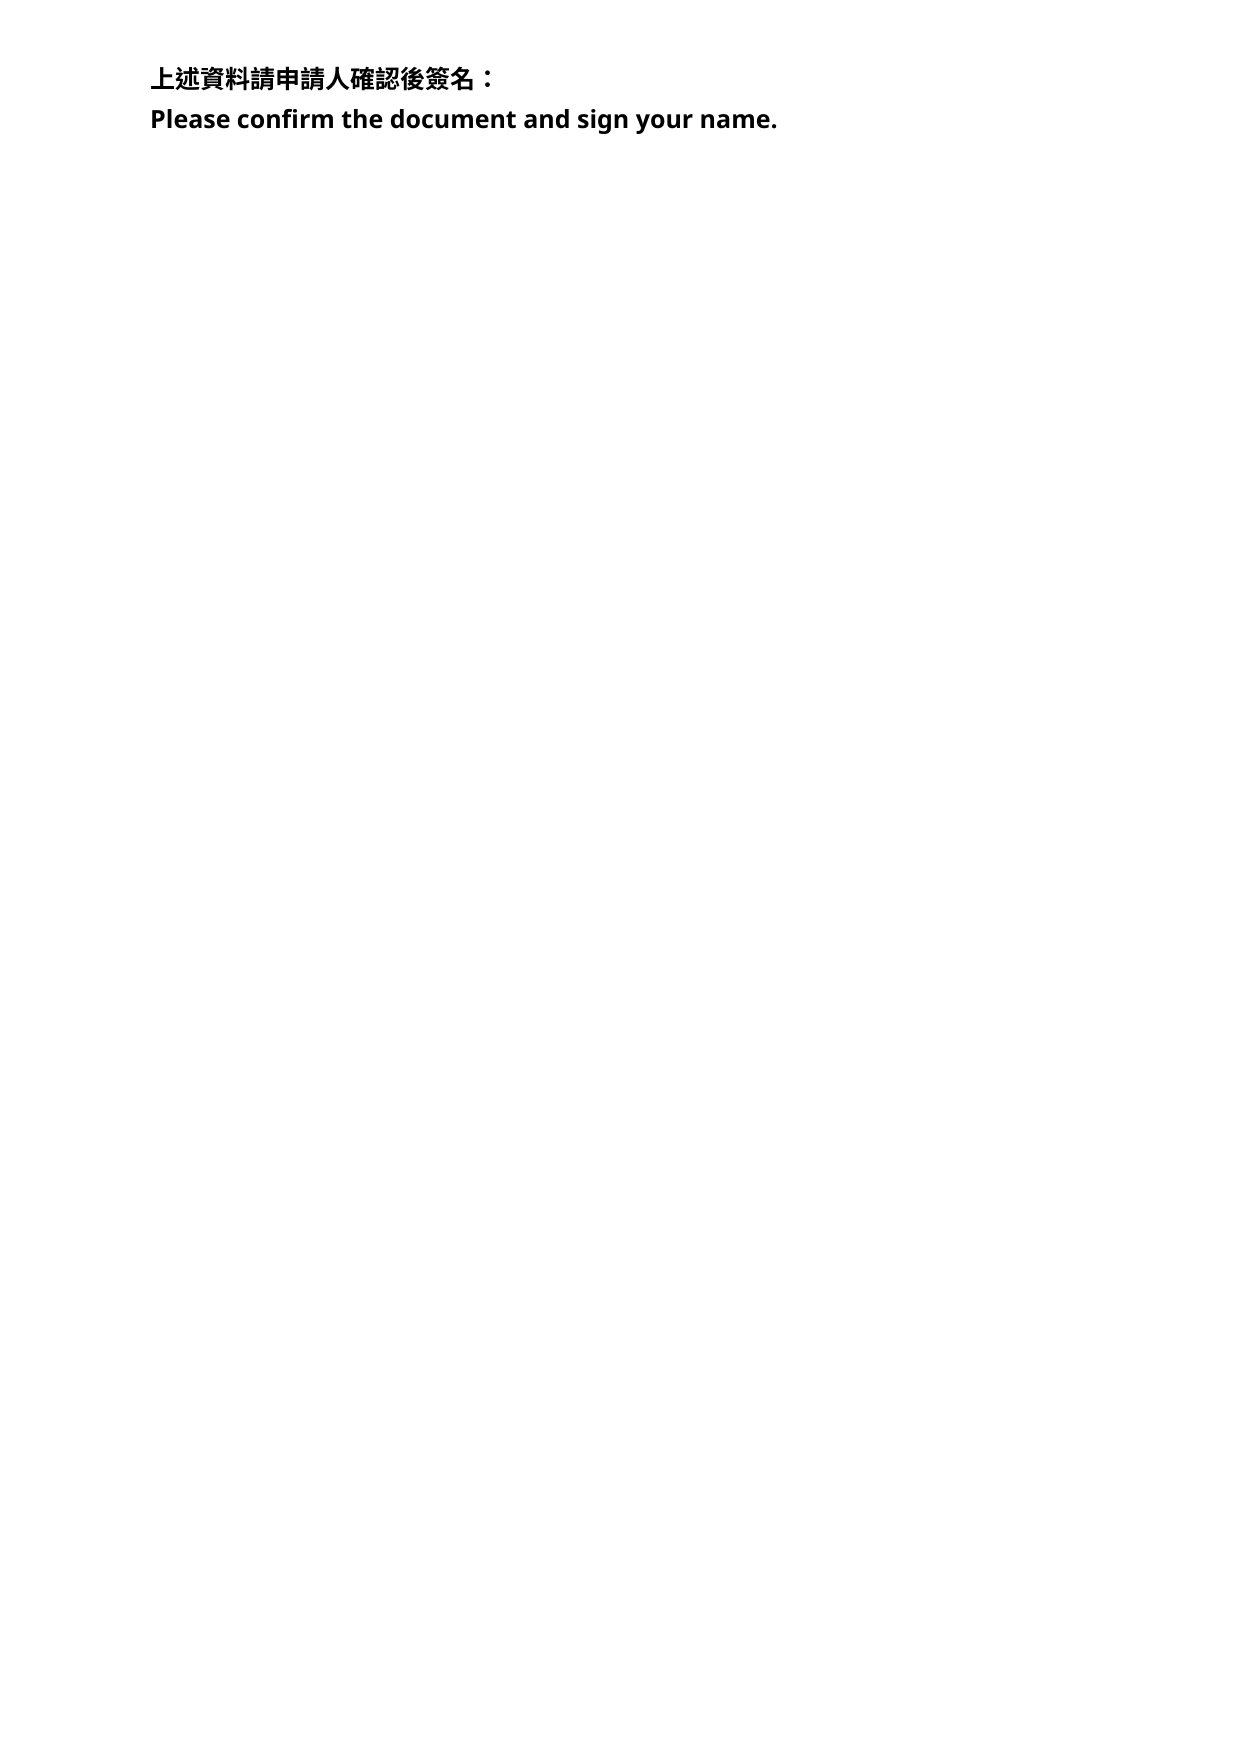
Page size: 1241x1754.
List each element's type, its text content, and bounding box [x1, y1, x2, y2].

text Please confirm the document and sign your name. [150, 95, 1090, 137]
text 上述資料請申請人確認後簽名： [150, 59, 1090, 95]
